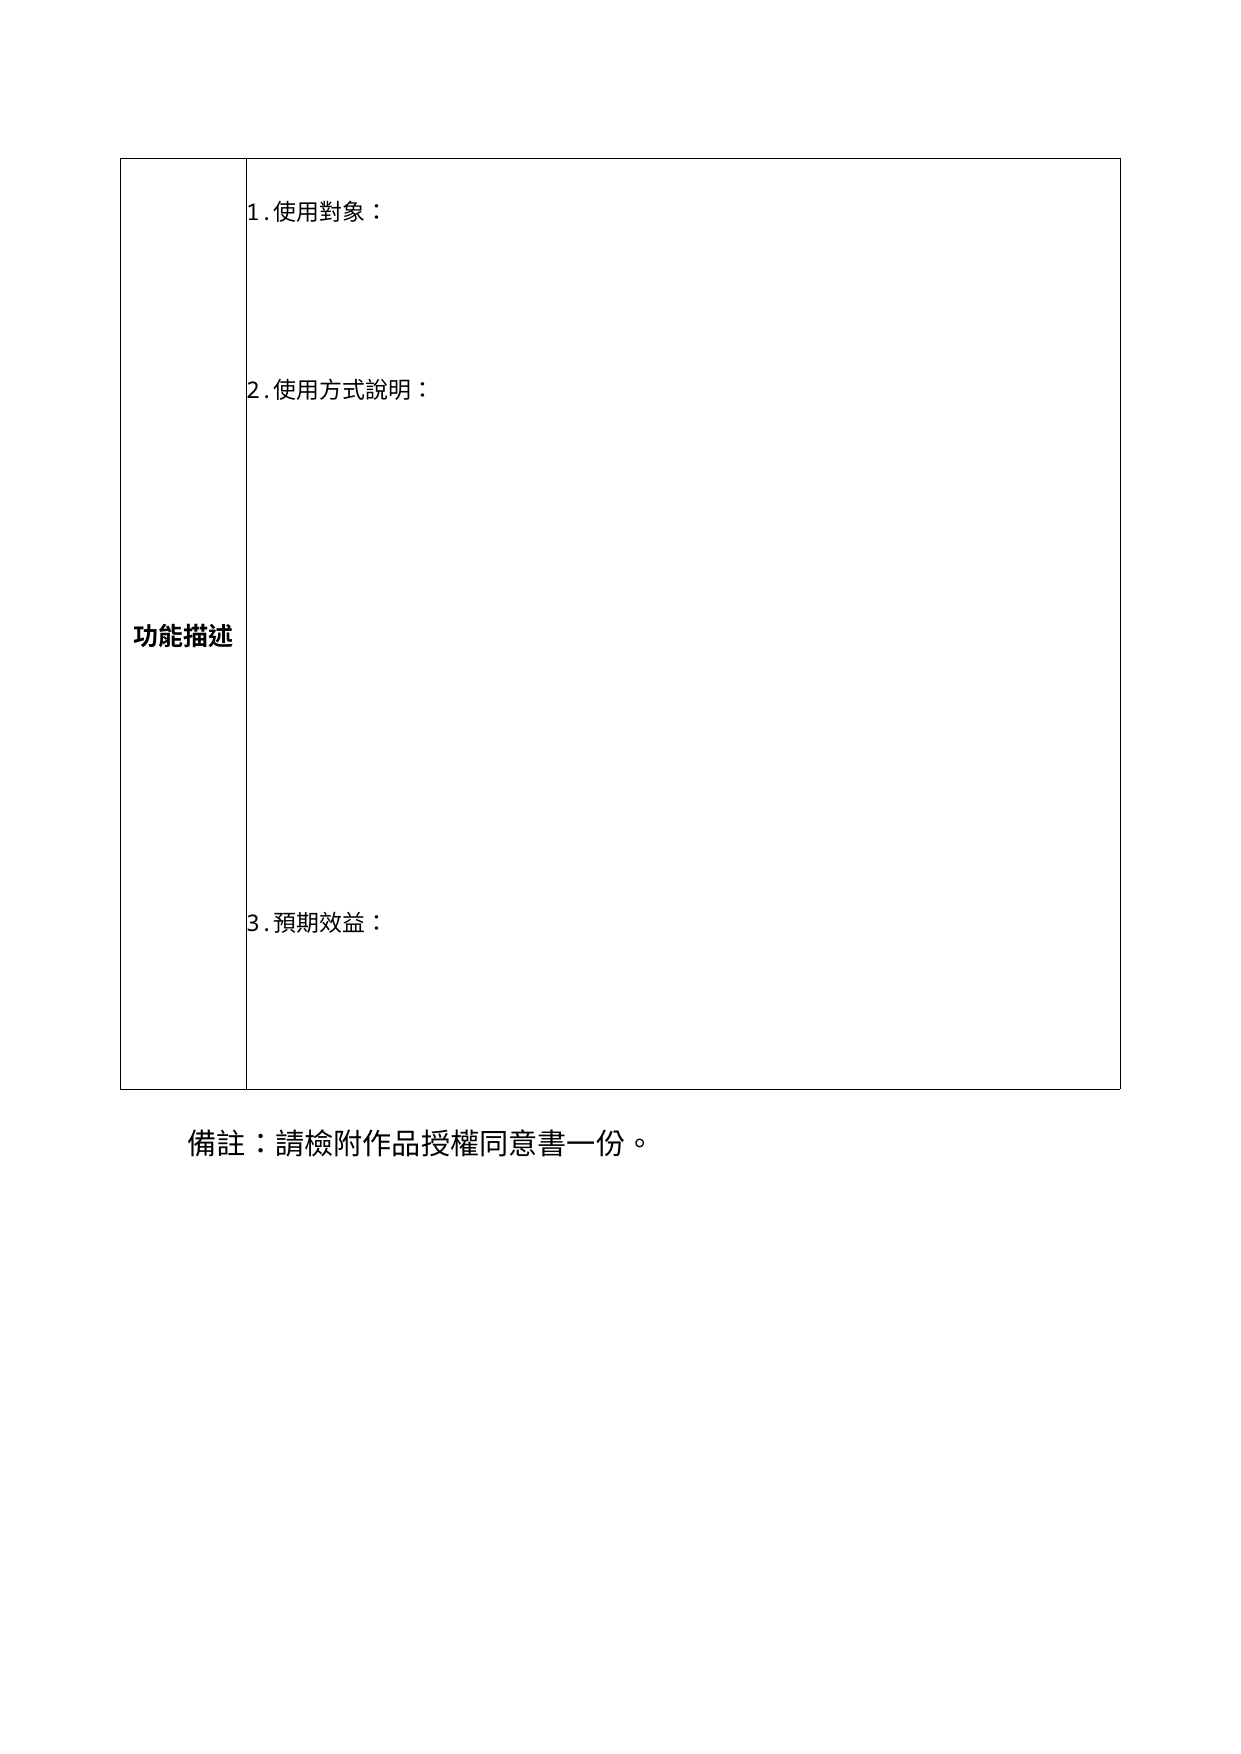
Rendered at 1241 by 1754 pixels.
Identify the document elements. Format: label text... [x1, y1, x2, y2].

text 備註：請檢附作品授權同意書一份。 [112, 1100, 1128, 1162]
table_cell 1.使用對象： 2.使用方式說明： 3.預期效益： [247, 159, 1120, 1089]
table_cell 功能描述 [121, 159, 246, 1089]
